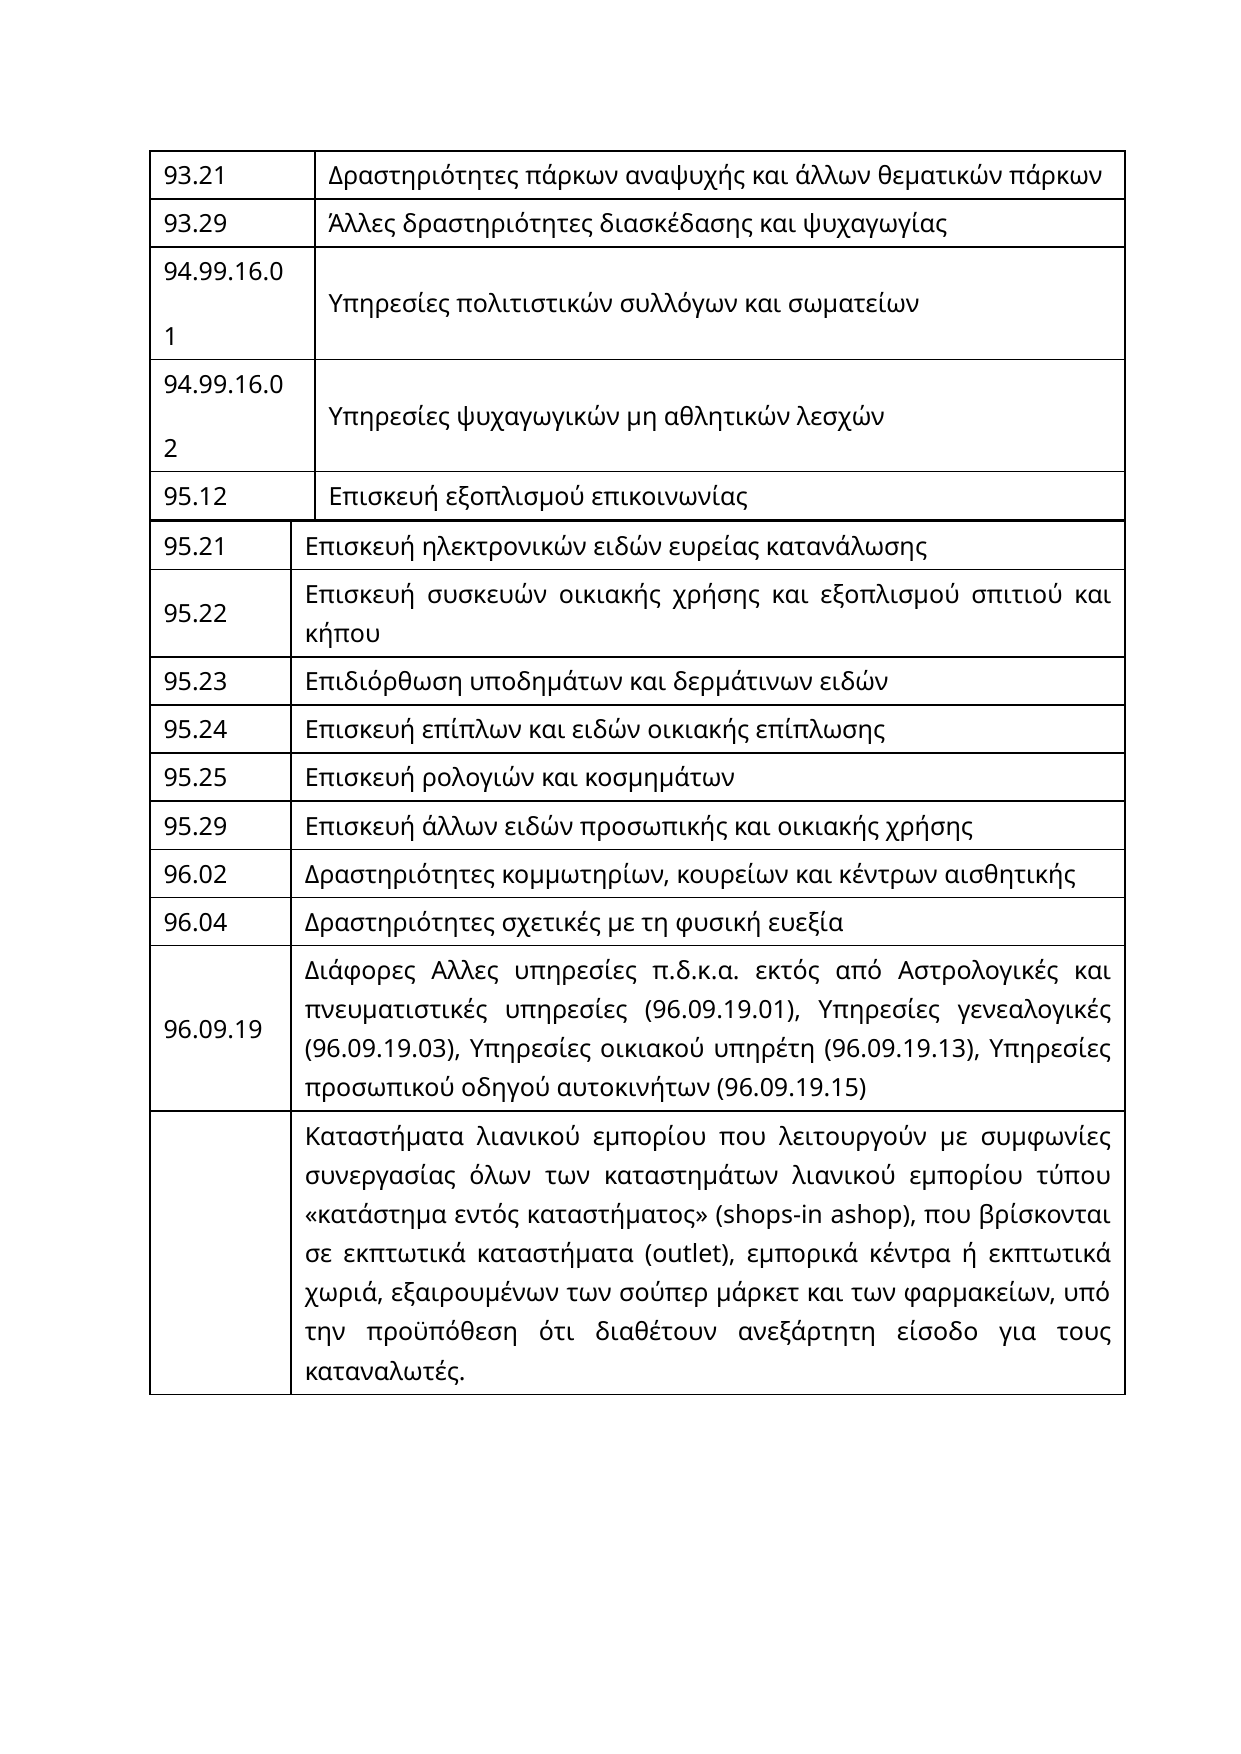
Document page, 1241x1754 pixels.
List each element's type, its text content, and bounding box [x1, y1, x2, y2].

table_cell Δραστηριότητες πάρκων αναψυχής και άλλων θεματικών πάρκων [316, 152, 1124, 198]
table_cell Υπηρεσίες πολιτιστικών συλλόγων και σωματείων [316, 248, 1124, 358]
table_cell Άλλες δραστηριότητες διασκέδασης και ψυχαγωγίας [316, 200, 1124, 246]
table_cell [151, 1112, 290, 1393]
table_cell 93.21 [151, 152, 314, 198]
table_cell 95.12 [151, 472, 314, 519]
table_cell 95.24 [151, 706, 290, 752]
table_cell 93.29 [151, 200, 314, 246]
table_cell Επισκευή συσκευών οικιακής χρήσης και εξοπλισμού σπιτιού και κήπου [292, 570, 1124, 656]
table_cell Δραστηριότητες κομμωτηρίων, κουρείων και κέντρων αισθητικής [292, 850, 1124, 897]
table_cell Επισκευή επίπλων και ειδών οικιακής επίπλωσης [292, 706, 1124, 752]
table_cell Διάφορες Aλλες υπηρεσίες π.δ.κ.α. εκτός από Αστρολογικές και πνευματιστικές υπηρεσίες (96.09.19.01), Υπηρεσίες γενεαλογικές (96.09.19.03), Υπηρεσίες οικιακού υπηρέτη (96.09.19.13), Υπηρεσίες προσωπικού οδηγού αυτοκινήτων (96.09.19.15) [292, 946, 1124, 1110]
table_header 95.21 [151, 522, 290, 569]
table_header Επισκευή ηλεκτρονικών ειδών ευρείας κατανάλωσης [292, 522, 1124, 569]
table_cell 96.09.19 [151, 946, 290, 1110]
table_cell Επισκευή ρολογιών και κοσμημάτων [292, 754, 1124, 800]
table_cell 95.29 [151, 802, 290, 848]
table_cell Επισκευή εξοπλισμού επικοινωνίας [316, 472, 1124, 519]
table_cell 96.04 [151, 898, 290, 945]
table_cell Επισκευή άλλων ειδών προσωπικής και οικιακής χρήσης [292, 802, 1124, 848]
table_cell 96.02 [151, 850, 290, 897]
table_cell Υπηρεσίες ψυχαγωγικών μη αθλητικών λεσχών [316, 360, 1124, 471]
table_cell Καταστήματα λιανικού εμπορίου που λειτουργούν με συμφωνίες συνεργασίας όλων των καταστημάτων λιανικού εμπορίου τύπου «κατάστημα εντός καταστήματος» (shops-in ashop), που βρίσκονται σε εκπτωτικά καταστήματα (outlet), εμπορικά κέντρα ή εκπτωτικά χωριά, εξαιρουμένων των σούπερ μάρκετ και των φαρμακείων, υπό την προϋπόθεση ότι διαθέτουν ανεξάρτητη είσοδο για τους καταναλωτές. [292, 1112, 1124, 1393]
table_cell 95.22 [151, 570, 290, 656]
table_cell Δραστηριότητες σχετικές με τη φυσική ευεξία [292, 898, 1124, 945]
table_cell 95.23 [151, 658, 290, 704]
table_cell 94.99.16.0 1 [151, 248, 314, 358]
table_cell Επιδιόρθωση υποδημάτων και δερμάτινων ειδών [292, 658, 1124, 704]
table_cell 95.25 [151, 754, 290, 800]
table_cell 94.99.16.0 2 [151, 360, 314, 471]
